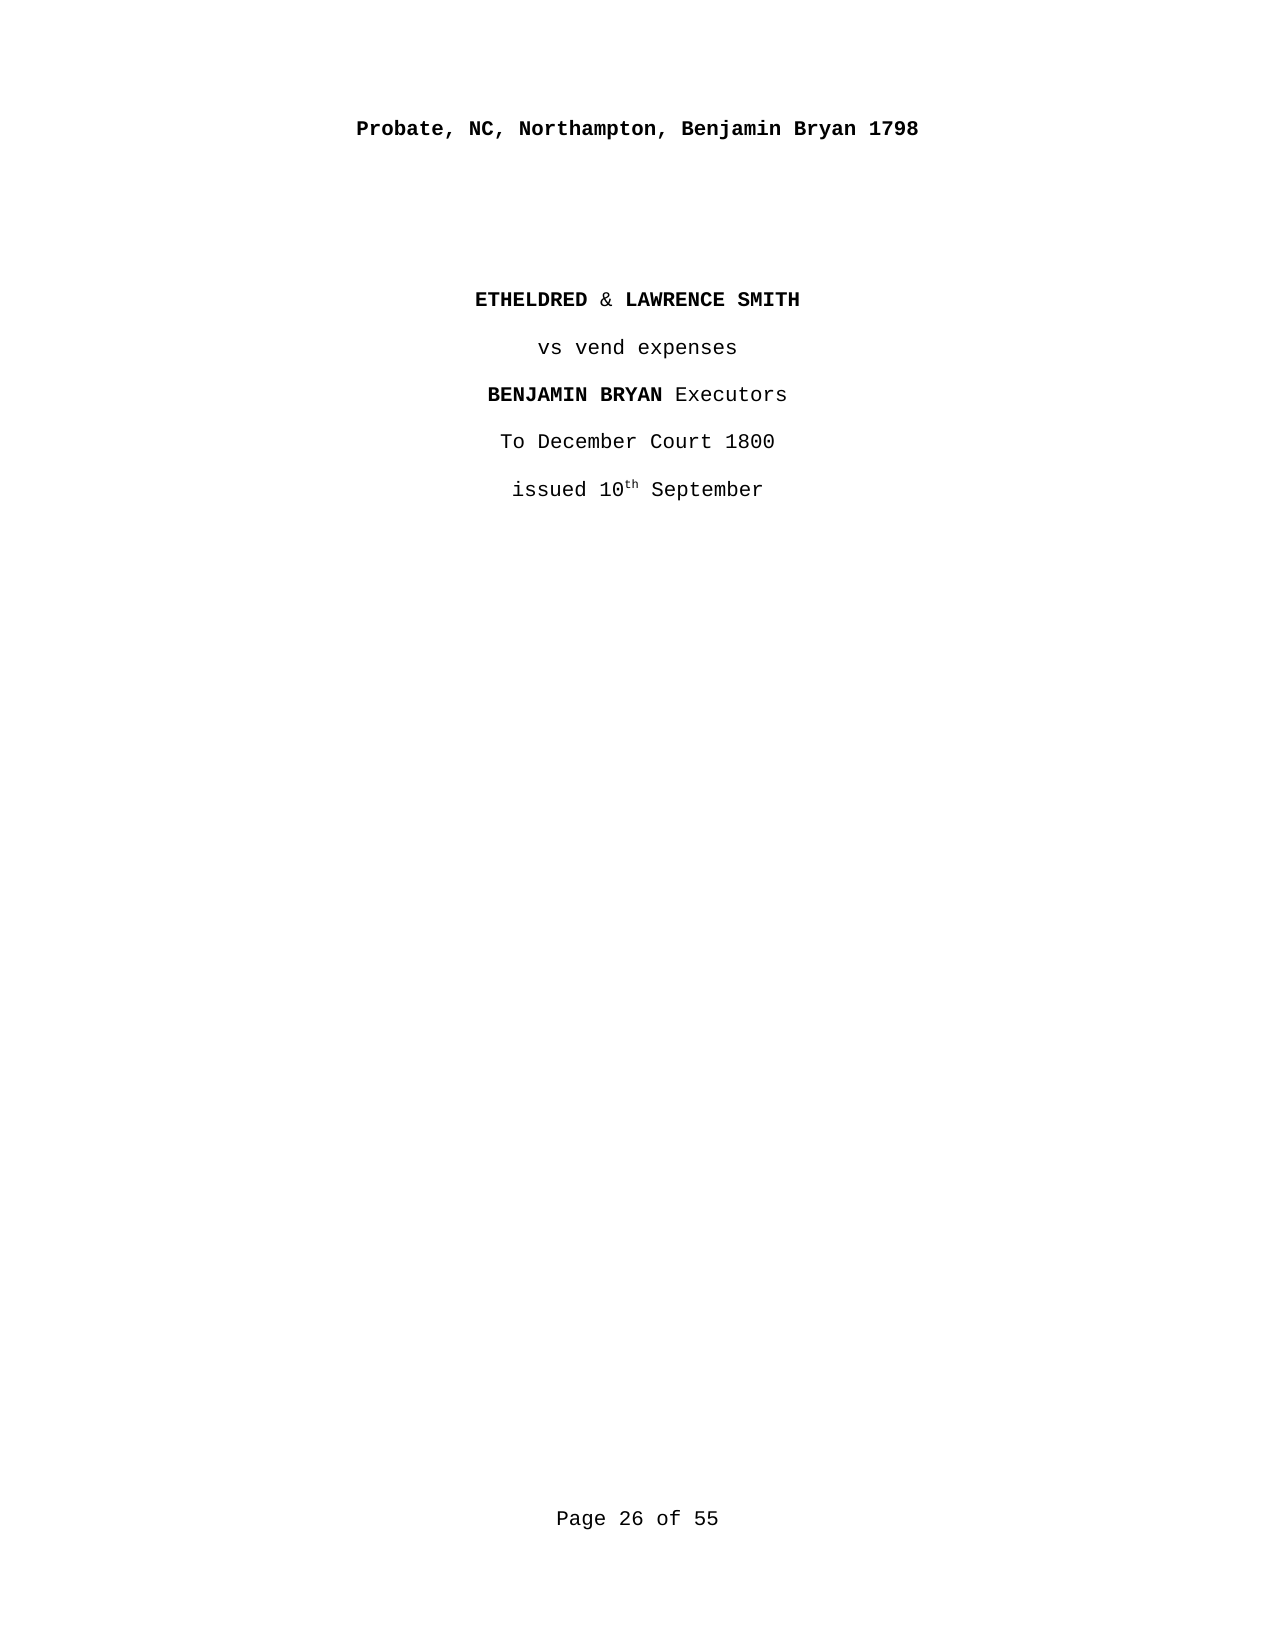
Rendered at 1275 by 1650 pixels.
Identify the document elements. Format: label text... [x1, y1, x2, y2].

text issued 10th September [118, 479, 1157, 502]
text Etheldred & Lawrence Smith [118, 289, 1157, 313]
text vs vend expenses [118, 337, 1157, 360]
text To December Court 1800 [118, 431, 1157, 455]
text Benjamin Bryan Executors [118, 384, 1157, 408]
